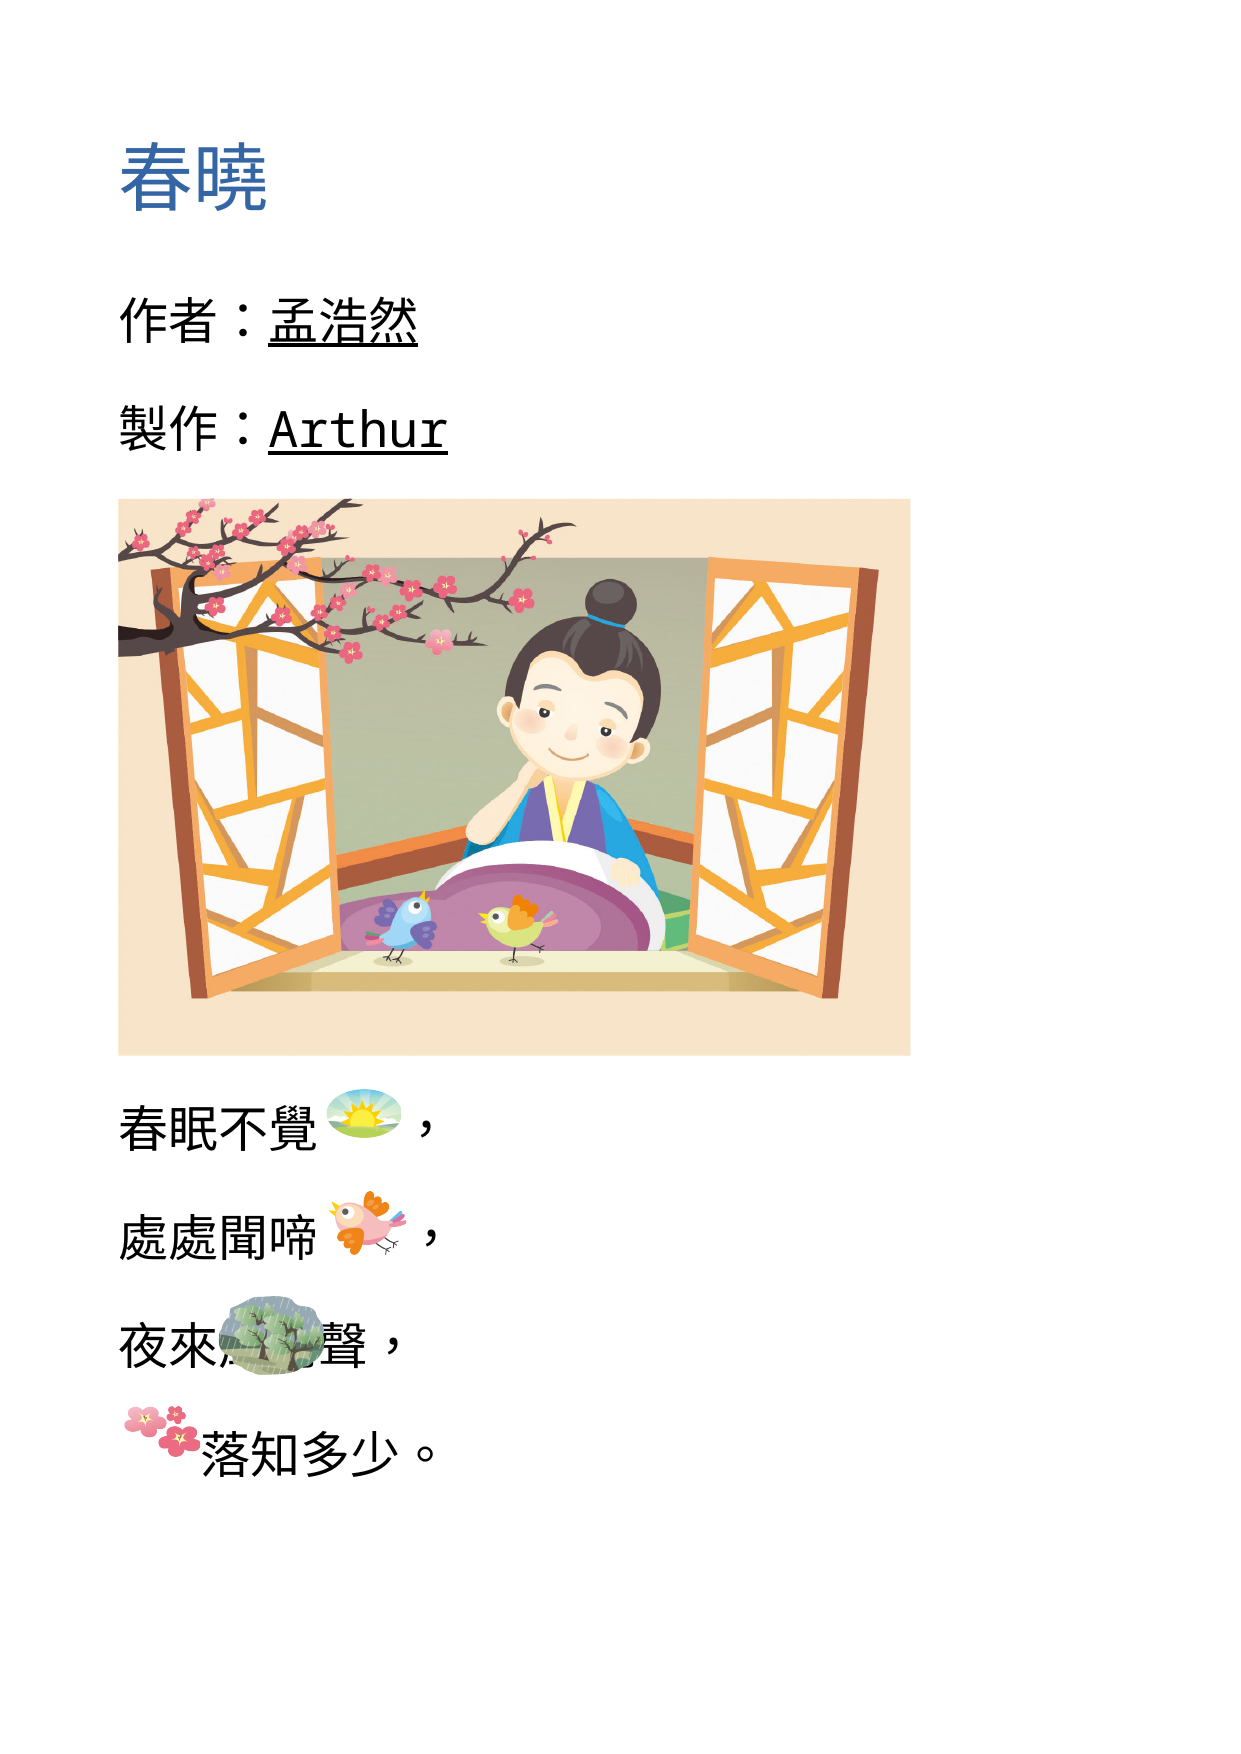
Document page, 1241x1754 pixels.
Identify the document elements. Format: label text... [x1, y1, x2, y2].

text 落知多少。 [118, 1415, 1122, 1487]
text 夜來風雨聲， [118, 1307, 1122, 1379]
text 作者：孟浩然 [118, 281, 1122, 353]
text 春眠不覺 ， [118, 1089, 1122, 1162]
picture [218, 1296, 325, 1375]
text 春曉 [118, 118, 1122, 227]
text 製作：Arthur [118, 389, 1122, 462]
text 處處聞啼 ， [118, 1198, 1122, 1270]
picture [328, 1191, 407, 1255]
picture [326, 1089, 402, 1138]
picture [124, 1406, 201, 1457]
picture [118, 498, 911, 1056]
